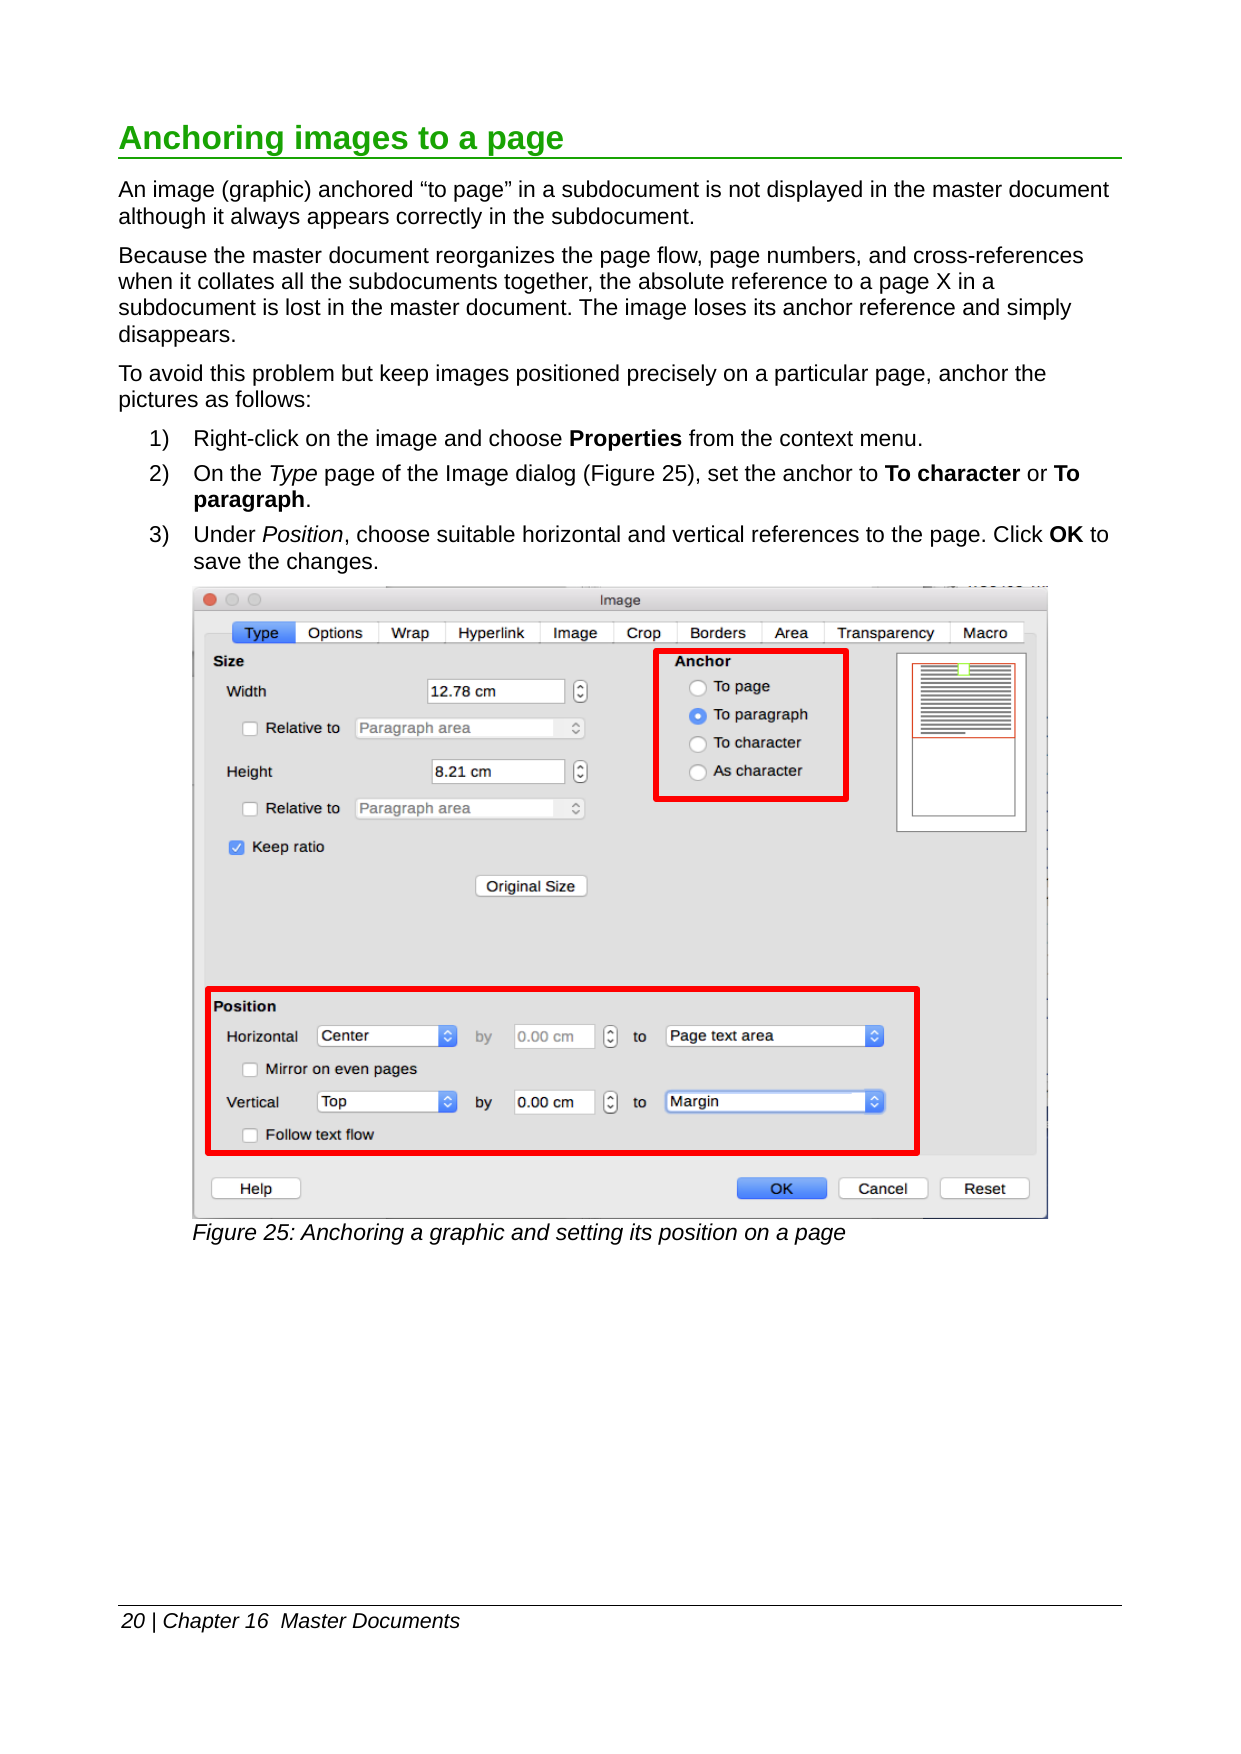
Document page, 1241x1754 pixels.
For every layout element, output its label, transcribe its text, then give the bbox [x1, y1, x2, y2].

subtitle Anchoring images to a page [118, 118, 1122, 157]
text Figure 25: Anchoring a graphic and setting its position on a page [192, 1219, 1048, 1245]
list Under Position, choose suitable horizontal and vertical references to the page. Click OK to save the changes. [169, 521, 1122, 574]
picture [192, 586, 1049, 1219]
list On the Type page of the Image dialog (Figure 25), set the anchor to To character or To paragraph. [169, 460, 1122, 513]
list Right-click on the image and choose Properties from the context menu. [169, 425, 1122, 451]
text An image (graphic) anchored “to page” in a subdocument is not displayed in the master document although it always appears correctly in the subdocument. [118, 176, 1122, 229]
text Because the master document reorganizes the page flow, page numbers, and cross-references when it collates all the subdocuments together, the absolute reference to a page X in a subdocument is lost in the master document. The image loses its anchor reference and simply disappears. [118, 242, 1122, 347]
list To avoid this problem but keep images positioned precisely on a particular page, anchor the pictures as follows: [118, 359, 1122, 412]
